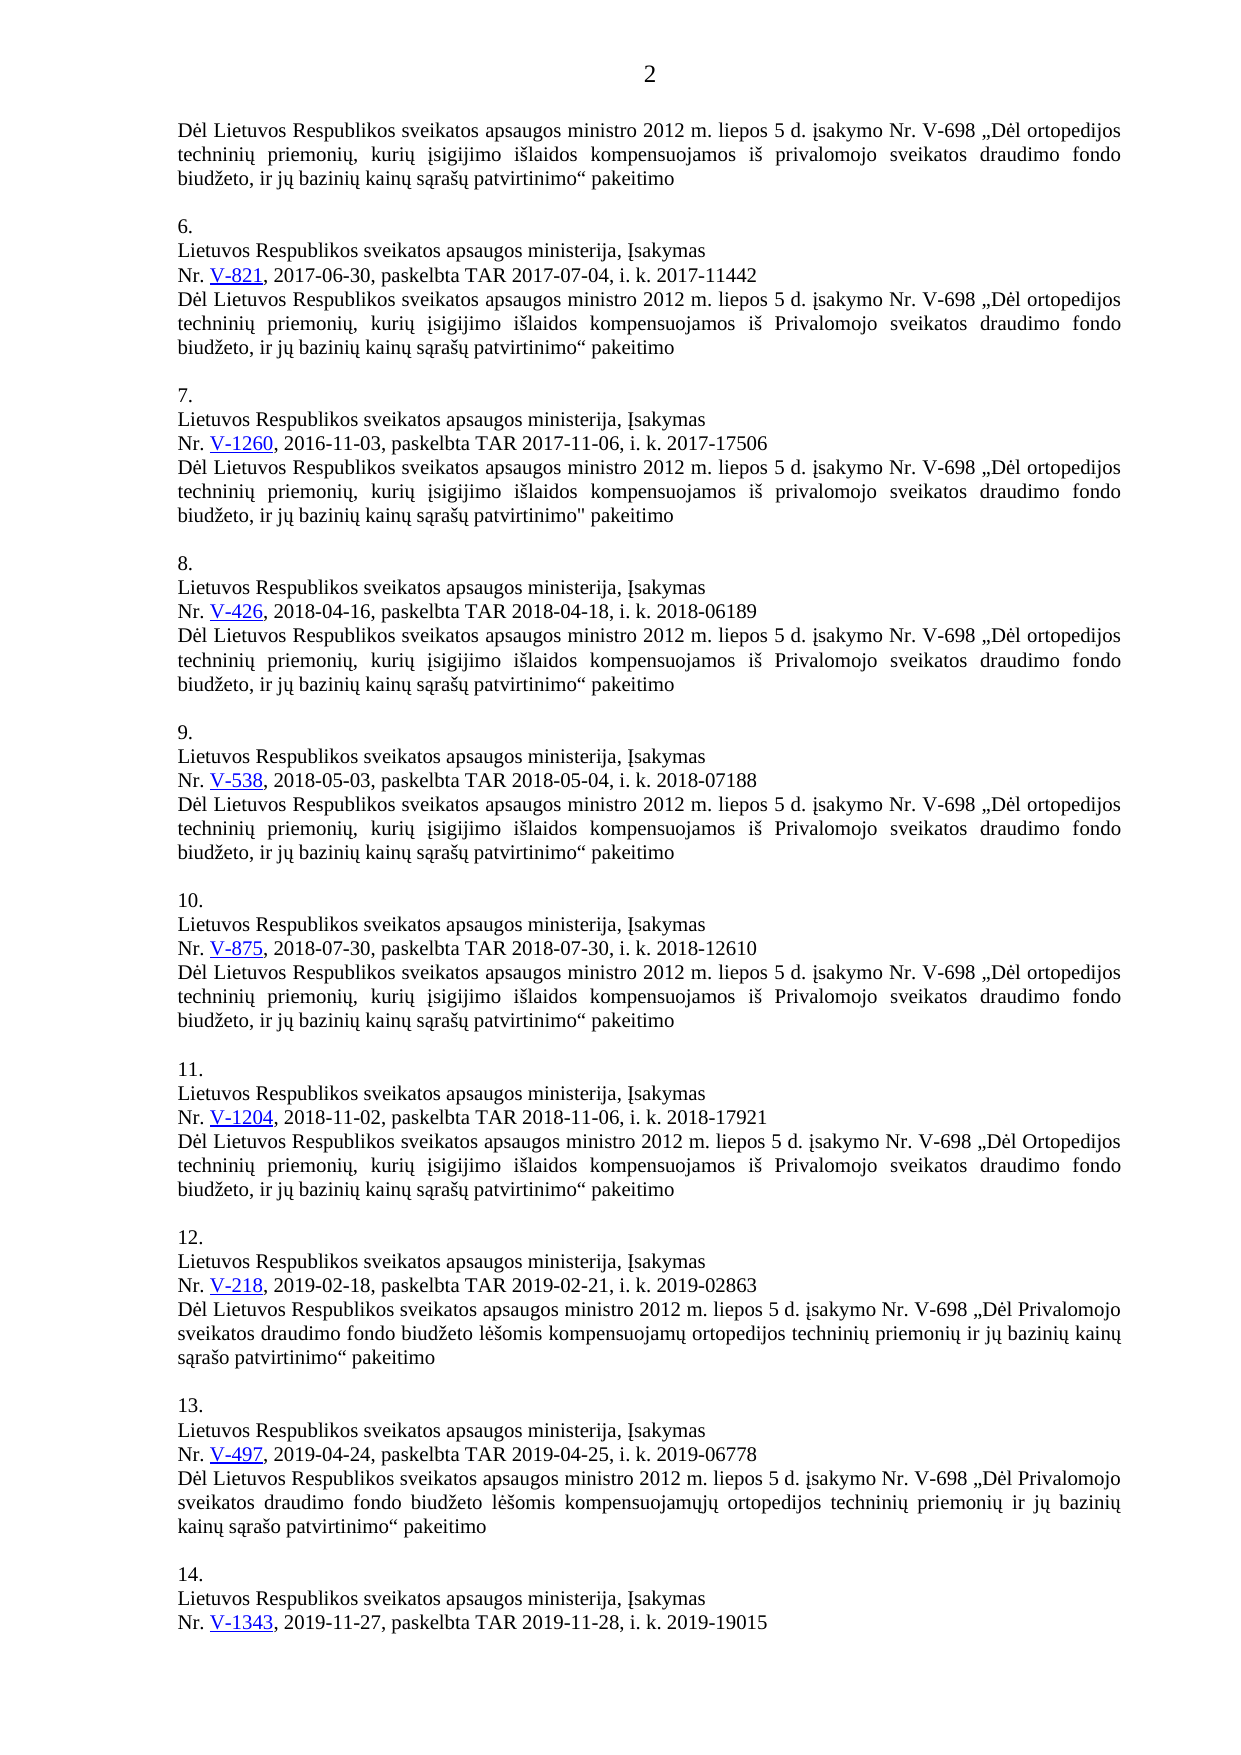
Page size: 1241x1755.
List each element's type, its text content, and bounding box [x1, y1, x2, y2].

text Lietuvos Respublikos sveikatos apsaugos ministerija, Įsakymas [177, 238, 1122, 262]
text 7. [177, 383, 1122, 407]
text Lietuvos Respublikos sveikatos apsaugos ministerija, Įsakymas [177, 1081, 1122, 1105]
text 14. [177, 1562, 1122, 1586]
text 11. [177, 1057, 1122, 1081]
text 13. [177, 1393, 1122, 1417]
text Dėl Lietuvos Respublikos sveikatos apsaugos ministro 2012 m. liepos 5 d. įsakymo Nr. V-698 „Dėl ortopedijos techninių priemonių, kurių įsigijimo išlaidos kompensuojamos iš Privalomojo sveikatos draudimo fondo biudžeto, ir jų bazinių kainų sąrašų patvirtinimo“ pakeitimo [177, 960, 1122, 1032]
text Nr. V-497, 2019-04-24, paskelbta TAR 2019-04-25, i. k. 2019-06778 [177, 1442, 1122, 1466]
text Nr. V-1260, 2016-11-03, paskelbta TAR 2017-11-06, i. k. 2017-17506 [177, 431, 1122, 455]
text Nr. V-538, 2018-05-03, paskelbta TAR 2018-05-04, i. k. 2018-07188 [177, 768, 1122, 792]
text Nr. V-821, 2017-06-30, paskelbta TAR 2017-07-04, i. k. 2017-11442 [177, 262, 1122, 287]
text Dėl Lietuvos Respublikos sveikatos apsaugos ministro 2012 m. liepos 5 d. įsakymo Nr. V-698 „Dėl Privalomojo sveikatos draudimo fondo biudžeto lėšomis kompensuojamųjų ortopedijos techninių priemonių ir jų bazinių kainų sąrašo patvirtinimo“ pakeitimo [177, 1466, 1122, 1538]
text Lietuvos Respublikos sveikatos apsaugos ministerija, Įsakymas [177, 912, 1122, 936]
text Lietuvos Respublikos sveikatos apsaugos ministerija, Įsakymas [177, 1586, 1122, 1610]
text Nr. V-426, 2018-04-16, paskelbta TAR 2018-04-18, i. k. 2018-06189 [177, 599, 1122, 623]
text Dėl Lietuvos Respublikos sveikatos apsaugos ministro 2012 m. liepos 5 d. įsakymo Nr. V-698 „Dėl ortopedijos techninių priemonių, kurių įsigijimo išlaidos kompensuojamos iš Privalomojo sveikatos draudimo fondo biudžeto, ir jų bazinių kainų sąrašų patvirtinimo“ pakeitimo [177, 287, 1122, 359]
text Lietuvos Respublikos sveikatos apsaugos ministerija, Įsakymas [177, 1417, 1122, 1442]
text Dėl Lietuvos Respublikos sveikatos apsaugos ministro 2012 m. liepos 5 d. įsakymo Nr. V-698 „Dėl Ortopedijos techninių priemonių, kurių įsigijimo išlaidos kompensuojamos iš Privalomojo sveikatos draudimo fondo biudžeto, ir jų bazinių kainų sąrašų patvirtinimo“ pakeitimo [177, 1129, 1122, 1201]
text 9. [177, 720, 1122, 744]
text Lietuvos Respublikos sveikatos apsaugos ministerija, Įsakymas [177, 1249, 1122, 1273]
text 8. [177, 551, 1122, 575]
text Nr. V-875, 2018-07-30, paskelbta TAR 2018-07-30, i. k. 2018-12610 [177, 936, 1122, 960]
text 12. [177, 1225, 1122, 1249]
text 6. [177, 214, 1122, 238]
text Lietuvos Respublikos sveikatos apsaugos ministerija, Įsakymas [177, 744, 1122, 768]
text Dėl Lietuvos Respublikos sveikatos apsaugos ministro 2012 m. liepos 5 d. įsakymo Nr. V-698 „Dėl ortopedijos techninių priemonių, kurių įsigijimo išlaidos kompensuojamos iš Privalomojo sveikatos draudimo fondo biudžeto, ir jų bazinių kainų sąrašų patvirtinimo“ pakeitimo [177, 792, 1122, 864]
text Dėl Lietuvos Respublikos sveikatos apsaugos ministro 2012 m. liepos 5 d. įsakymo Nr. V-698 „Dėl ortopedijos techninių priemonių, kurių įsigijimo išlaidos kompensuojamos iš Privalomojo sveikatos draudimo fondo biudžeto, ir jų bazinių kainų sąrašų patvirtinimo“ pakeitimo [177, 623, 1122, 696]
text Nr. V-1343, 2019-11-27, paskelbta TAR 2019-11-28, i. k. 2019-19015 [177, 1610, 1122, 1634]
text 10. [177, 888, 1122, 912]
text Lietuvos Respublikos sveikatos apsaugos ministerija, Įsakymas [177, 407, 1122, 431]
text Dėl Lietuvos Respublikos sveikatos apsaugos ministro 2012 m. liepos 5 d. įsakymo Nr. V-698 „Dėl Privalomojo sveikatos draudimo fondo biudžeto lėšomis kompensuojamų ortopedijos techninių priemonių ir jų bazinių kainų sąrašo patvirtinimo“ pakeitimo [177, 1297, 1122, 1369]
text Dėl Lietuvos Respublikos sveikatos apsaugos ministro 2012 m. liepos 5 d. įsakymo Nr. V-698 „Dėl ortopedijos techninių priemonių, kurių įsigijimo išlaidos kompensuojamos iš privalomojo sveikatos draudimo fondo biudžeto, ir jų bazinių kainų sąrašų patvirtinimo" pakeitimo [177, 455, 1122, 527]
text Lietuvos Respublikos sveikatos apsaugos ministerija, Įsakymas [177, 575, 1122, 599]
text Dėl Lietuvos Respublikos sveikatos apsaugos ministro 2012 m. liepos 5 d. įsakymo Nr. V-698 „Dėl ortopedijos techninių priemonių, kurių įsigijimo išlaidos kompensuojamos iš privalomojo sveikatos draudimo fondo biudžeto, ir jų bazinių kainų sąrašų patvirtinimo“ pakeitimo [177, 118, 1122, 190]
text Nr. V-1204, 2018-11-02, paskelbta TAR 2018-11-06, i. k. 2018-17921 [177, 1105, 1122, 1129]
text Nr. V-218, 2019-02-18, paskelbta TAR 2019-02-21, i. k. 2019-02863 [177, 1273, 1122, 1297]
